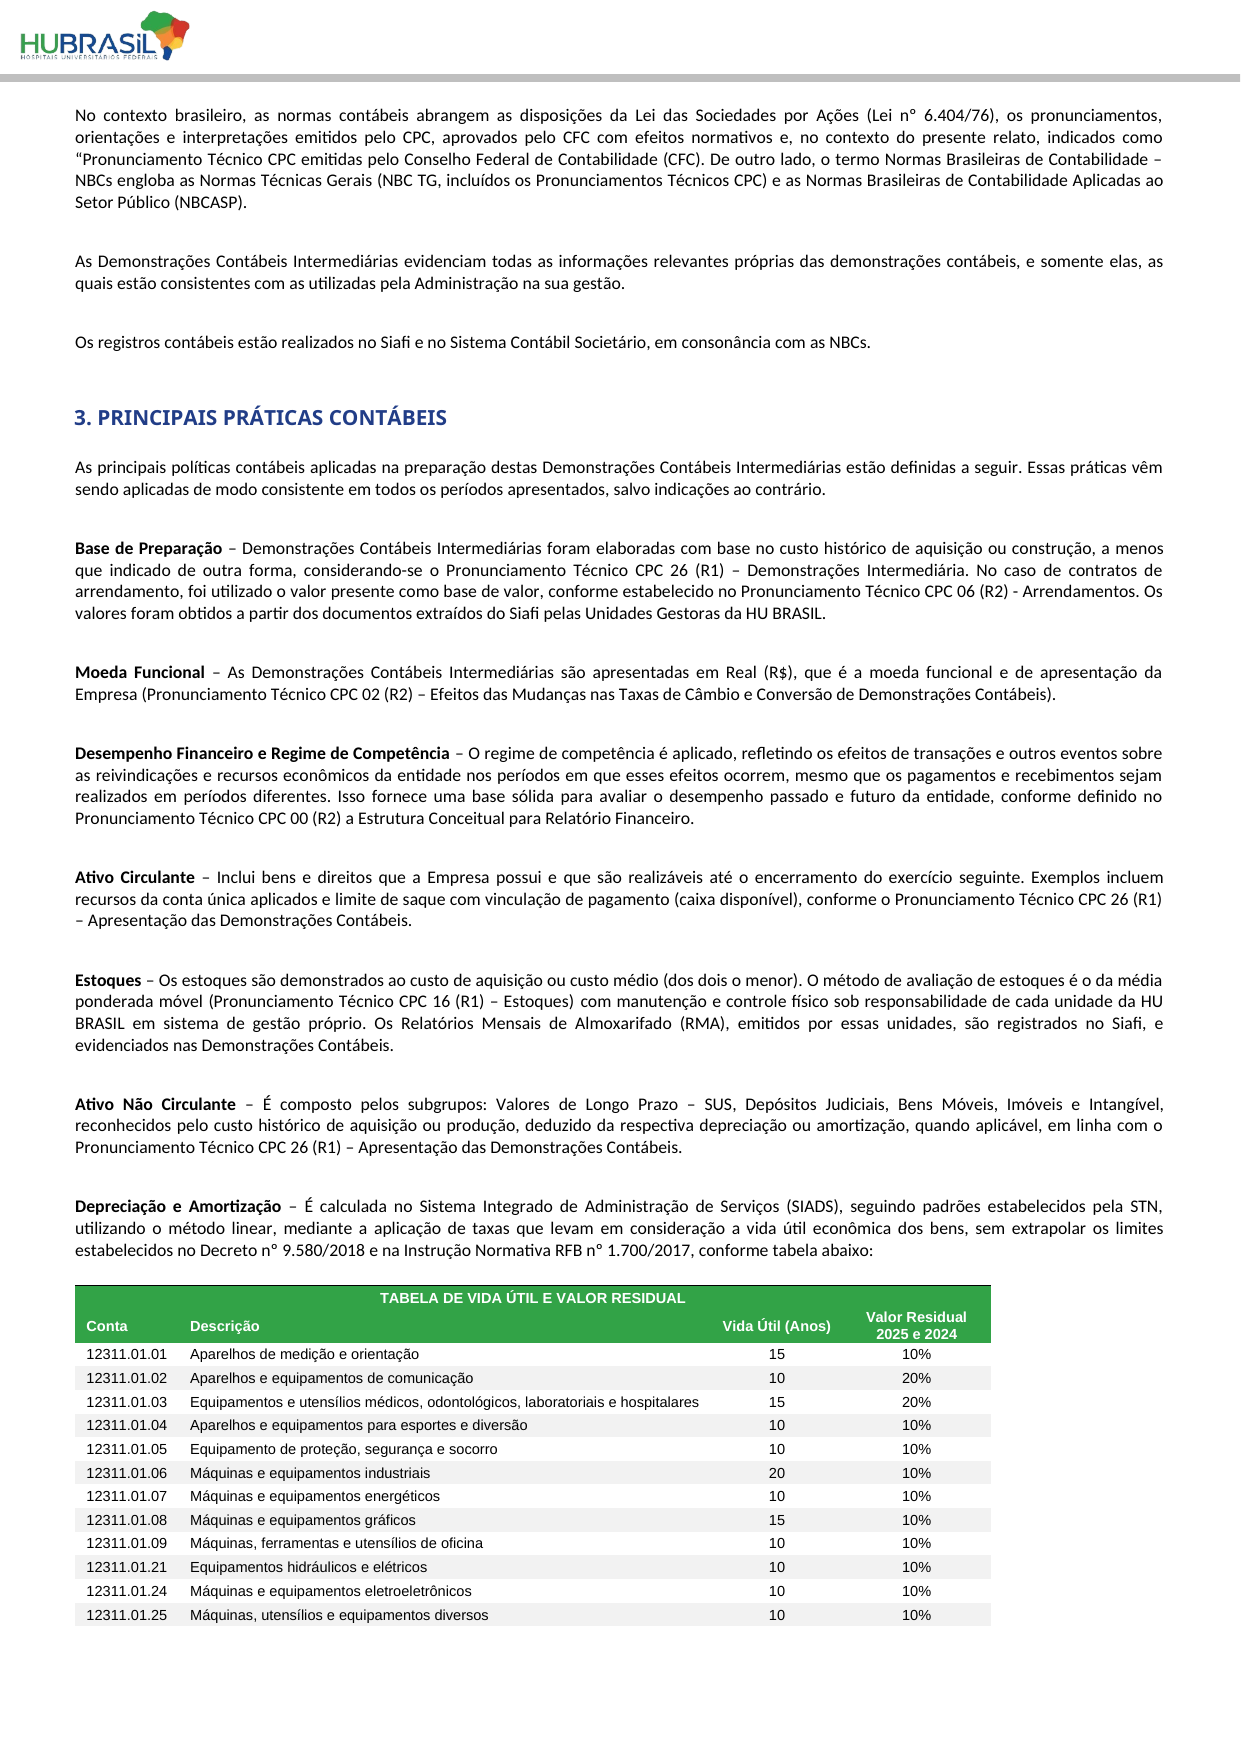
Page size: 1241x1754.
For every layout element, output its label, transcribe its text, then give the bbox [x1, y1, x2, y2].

table_cell 15 [711, 1508, 842, 1532]
text Base de Preparação – Demonstrações Contábeis Intermediárias foram elaboradas com base no custo histórico de aquisição ou construção, a menos que indicado de outra forma, considerando-se o Pronunciamento Técnico CPC 26 (R1) – Demonstrações Intermediária. No caso de contratos de arrendamento, foi utilizado o valor presente como base de valor, conforme estabelecido no Pronunciamento Técnico CPC 06 (R2) - Arrendamentos. Os valores foram obtidos a partir dos documentos extraídos do Siafi pelas Unidades Gestoras da HU BRASIL. [75, 537, 1165, 624]
table_cell 10% [842, 1437, 991, 1461]
table_cell 12311.01.09 [75, 1532, 179, 1555]
table_cell 12311.01.05 [75, 1437, 179, 1461]
text Depreciação e Amortização – É calculada no Sistema Integrado de Administração de Serviços (SIADS), seguindo padrões estabelecidos pela STN, utilizando o método linear, mediante a aplicação de taxas que levam em consideração a vida útil econômica dos bens, sem extrapolar os limites estabelecidos no Decreto nº 9.580/2018 e na Instrução Normativa RFB nº 1.700/2017, conforme tabela abaixo: [75, 1195, 1165, 1260]
table_cell 12311.01.03 [75, 1390, 179, 1413]
table_cell 10% [842, 1485, 991, 1508]
text Os registros contábeis estão realizados no Siafi e no Sistema Contábil Societário, em consonância com as NBCs. [75, 331, 1165, 353]
table_cell 10 [711, 1414, 842, 1437]
text Desempenho Financeiro e Regime de Competência – O regime de competência é aplicado, refletindo os efeitos de transações e outros eventos sobre as reivindicações e recursos econômicos da entidade nos períodos em que esses efeitos ocorrem, mesmo que os pagamentos e recebimentos sejam realizados em períodos diferentes. Isso fornece uma base sólida para avaliar o desempenho passado e futuro da entidade, conforme definido no Pronunciamento Técnico CPC 00 (R2) a Estrutura Conceitual para Relatório Financeiro. [75, 742, 1165, 829]
table_cell Máquinas e equipamentos gráficos [179, 1508, 711, 1532]
table_cell 10 [711, 1437, 842, 1461]
text Estoques – Os estoques são demonstrados ao custo de aquisição ou custo médio (dos dois o menor). O método de avaliação de estoques é o da média ponderada móvel (Pronunciamento Técnico CPC 16 (R1) – Estoques) com manutenção e controle físico sob responsabilidade de cada unidade da HU BRASIL em sistema de gestão próprio. Os Relatórios Mensais de Almoxarifado (RMA), emitidos por essas unidades, são registrados no Siafi, e evidenciados nas Demonstrações Contábeis. [75, 969, 1165, 1055]
table_cell 10 [711, 1603, 842, 1626]
table_cell 10 [711, 1366, 842, 1390]
table_cell Aparelhos e equipamentos de comunicação [179, 1366, 711, 1390]
table_cell 10% [842, 1532, 991, 1555]
table_cell 20% [842, 1390, 991, 1413]
table_cell 10% [842, 1555, 991, 1579]
table_cell 10 [711, 1485, 842, 1508]
table_cell 12311.01.24 [75, 1579, 179, 1603]
table_cell 10 [711, 1579, 842, 1603]
text Moeda Funcional – As Demonstrações Contábeis Intermediárias são apresentadas em Real (R$), que é a moeda funcional e de apresentação da Empresa (Pronunciamento Técnico CPC 02 (R2) – Efeitos das Mudanças nas Taxas de Câmbio e Conversão de Demonstrações Contábeis). [75, 661, 1165, 704]
text Ativo Circulante – Inclui bens e direitos que a Empresa possui e que são realizáveis até o encerramento do exercício seguinte. Exemplos incluem recursos da conta única aplicados e limite de saque com vinculação de pagamento (caixa disponível), conforme o Pronunciamento Técnico CPC 26 (R1) – Apresentação das Demonstrações Contábeis. [75, 866, 1165, 931]
table_cell 10 [711, 1555, 842, 1579]
table_cell 12311.01.04 [75, 1414, 179, 1437]
table_cell 10% [842, 1603, 991, 1626]
table_cell 12311.01.01 [75, 1343, 179, 1366]
table_cell 15 [711, 1390, 842, 1413]
table_cell 12311.01.06 [75, 1461, 179, 1484]
list PRINCIPAIS PRÁTICAS CONTÁBEIS [74, 403, 1165, 431]
table_cell 12311.01.08 [75, 1508, 179, 1532]
table_cell 10% [842, 1461, 991, 1484]
table_cell 20% [842, 1366, 991, 1390]
table_cell 10% [842, 1343, 991, 1366]
table_cell Máquinas e equipamentos eletroeletrônicos [179, 1579, 711, 1603]
table_cell Máquinas, ferramentas e utensílios de oficina [179, 1532, 711, 1555]
table_cell 10 [711, 1532, 842, 1555]
table_cell 12311.01.21 [75, 1555, 179, 1579]
table_cell Descrição [179, 1309, 711, 1343]
table_cell 10% [842, 1414, 991, 1437]
table_cell Máquinas e equipamentos industriais [179, 1461, 711, 1484]
table_cell Máquinas, utensílios e equipamentos diversos [179, 1603, 711, 1626]
table_cell Conta [75, 1309, 179, 1343]
table_cell Máquinas e equipamentos energéticos [179, 1485, 711, 1508]
table_cell Equipamento de proteção, segurança e socorro [179, 1437, 711, 1461]
text As principais políticas contábeis aplicadas na preparação destas Demonstrações Contábeis Intermediárias estão definidas a seguir. Essas práticas vêm sendo aplicadas de modo consistente em todos os períodos apresentados, salvo indicações ao contrário. [75, 456, 1165, 499]
table_cell Equipamentos hidráulicos e elétricos [179, 1555, 711, 1579]
table_cell 12311.01.02 [75, 1366, 179, 1390]
text As Demonstrações Contábeis Intermediárias evidenciam todas as informações relevantes próprias das demonstrações contábeis, e somente elas, as quais estão consistentes com as utilizadas pela Administração na sua gestão. [75, 250, 1165, 294]
table_cell Aparelhos de medição e orientação [179, 1343, 711, 1366]
table_cell Vida Útil (Anos) [711, 1309, 842, 1343]
text Ativo Não Circulante – É composto pelos subgrupos: Valores de Longo Prazo – SUS, Depósitos Judiciais, Bens Móveis, Imóveis e Intangível, reconhecidos pelo custo histórico de aquisição ou produção, deduzido da respectiva depreciação ou amortização, quando aplicável, em linha com o Pronunciamento Técnico CPC 26 (R1) – Apresentação das Demonstrações Contábeis. [75, 1093, 1165, 1158]
table_cell 12311.01.25 [75, 1603, 179, 1626]
table_cell 10% [842, 1508, 991, 1532]
table_cell 10% [842, 1579, 991, 1603]
table_header TABELA DE VIDA ÚTIL E VALOR RESIDUAL [75, 1286, 991, 1309]
table_cell Equipamentos e utensílios médicos, odontológicos, laboratoriais e hospitalares [179, 1390, 711, 1413]
table_cell 12311.01.07 [75, 1485, 179, 1508]
table_cell Aparelhos e equipamentos para esportes e diversão [179, 1414, 711, 1437]
text No contexto brasileiro, as normas contábeis abrangem as disposições da Lei das Sociedades por Ações (Lei nº 6.404/76), os pronunciamentos, orientações e interpretações emitidos pelo CPC, aprovados pelo CFC com efeitos normativos e, no contexto do presente relato, indicados como “Pronunciamento Técnico CPC emitidas pelo Conselho Federal de Contabilidade (CFC). De outro lado, o termo Normas Brasileiras de Contabilidade – NBCs engloba as Normas Técnicas Gerais (NBC TG, incluídos os Pronunciamentos Técnicos CPC) e as Normas Brasileiras de Contabilidade Aplicadas ao Setor Público (NBCASP). [75, 104, 1165, 213]
table_cell 20 [711, 1461, 842, 1484]
table_cell 15 [711, 1343, 842, 1366]
table_cell Valor Residual 2025 e 2024 [842, 1309, 991, 1343]
